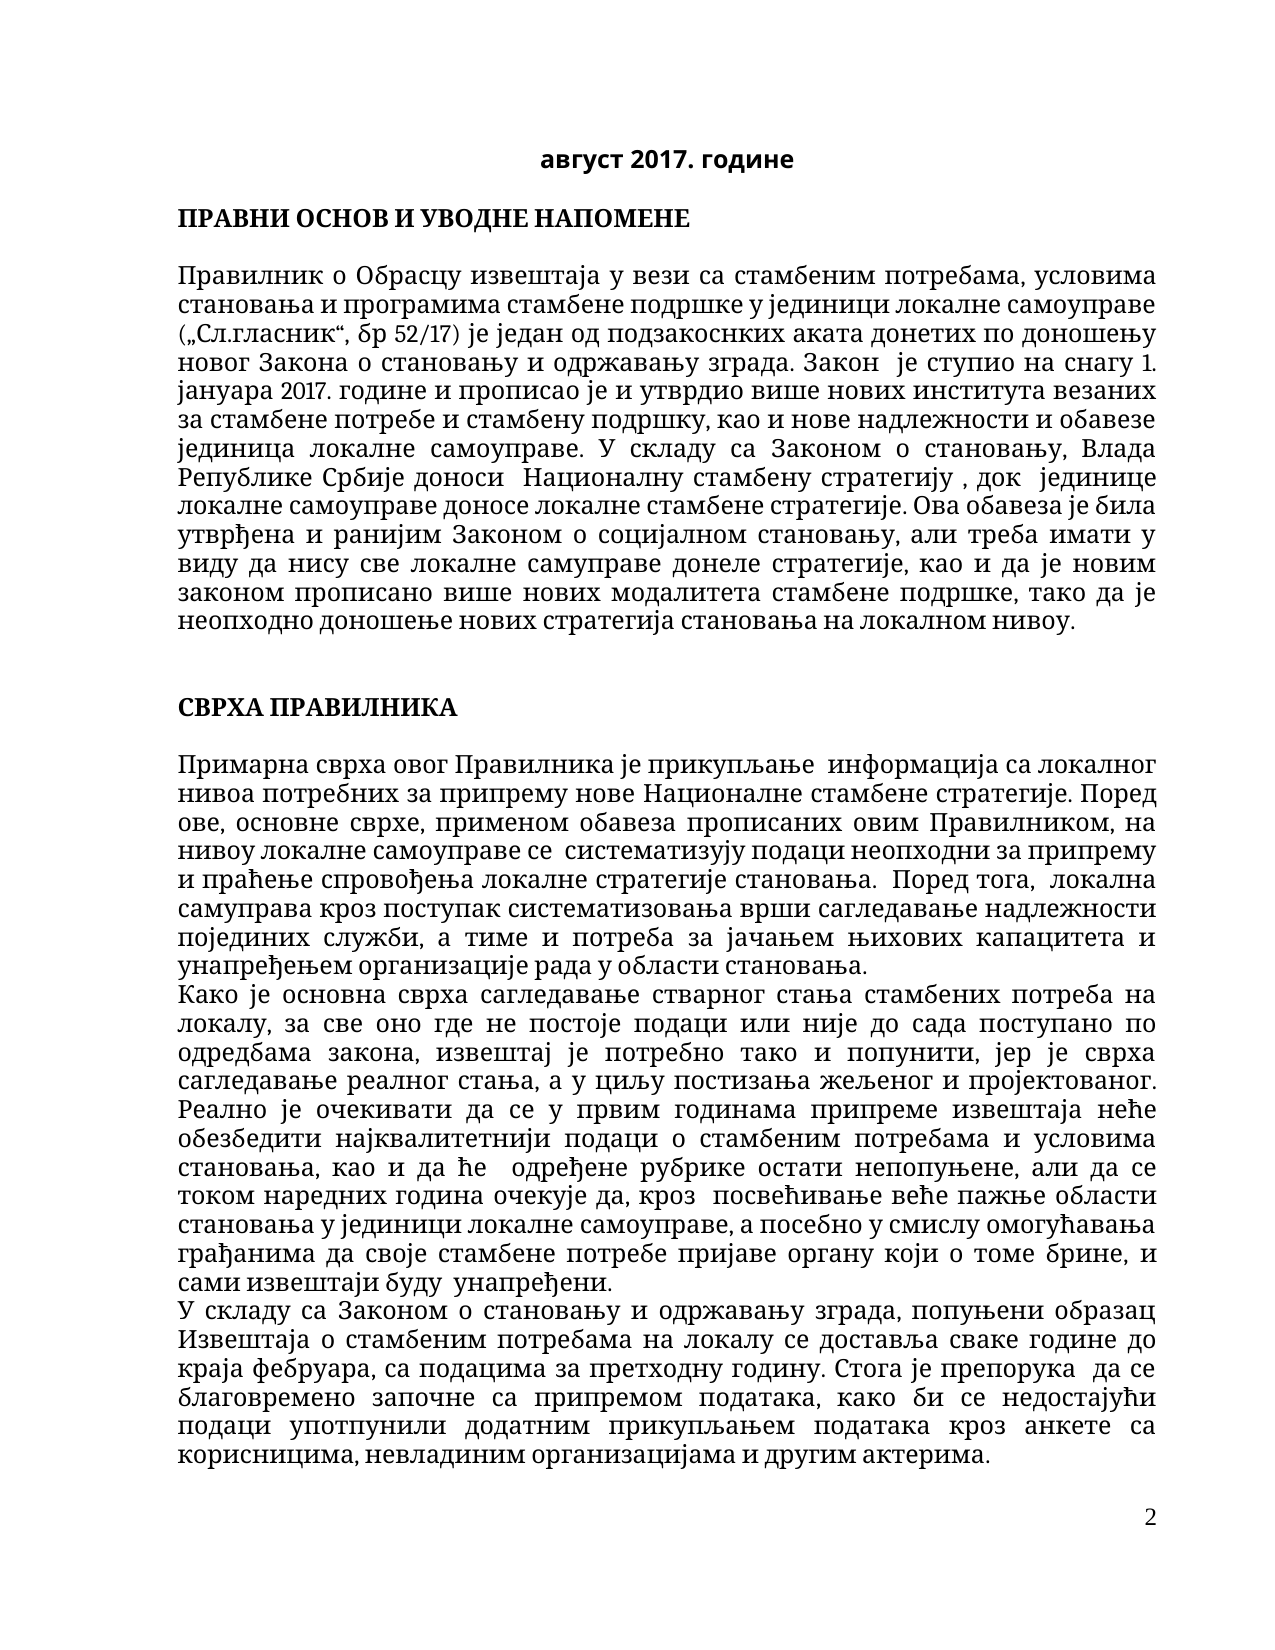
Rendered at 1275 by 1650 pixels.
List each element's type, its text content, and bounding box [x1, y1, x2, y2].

text август 2017. године [177, 142, 1157, 176]
text Примарна сврха овог Правилника је прикупљање информација са локалног нивоа потребних за припрему нове Националне стамбене стратегије. Поред ове, основне сврхе, применом обавеза прописаних овим Правилником, на нивоу локалне самоуправе се систематизују подаци неопходни за припрему и праћење спровођења локалне стратегије становања. Поред тога, локална самуправа кроз поступак систематизовања врши сагледавање надлежности појединих служби, а тиме и потреба за јачањем њихових капацитета и унапређењем организације рада у области становања. [177, 751, 1157, 981]
text У складу са Законом о становању и одржавању зграда, попуњени образац Извештаја о стамбеним потребама на локалу се доставља сваке године до краја фебруара, са подацима за претходну годину. Стога је препорука да се благовремено започне са припремом података, како би се недостајући подаци употпунили додатним прикупљањем података кроз анкете са корисницима, невладиним организацијама и другим актерима. [177, 1297, 1157, 1470]
text ПРАВНИ ОСНОВ И УВОДНЕ НАПОМЕНЕ [177, 205, 1157, 233]
text Правилник о Обрасцу извештаја у вези са стамбеним потребама, условима становања и програмима стамбене подршке у јединици локалне самоуправе („Сл.гласник“, бр 52/17) је један од подзакоснких аката донетих по доношењу новог Закона о становању и одржавању зграда. Закон је ступио на снагу 1. јануара 2017. године и прописао је и утврдио више нових института везаних за стамбене потребе и стамбену подршку, као и нове надлежности и обавезе јединица локалне самоуправе. У складу са Законом о становању, Влада Републике Србије доноси Националну стамбену стратегију , док јединице локалне самоуправе доносе локалне стамбене стратегије. Ова обавеза је била утврђена и ранијим Законом о социјалном становању, али треба имати у виду да нису све локалне самуправе донеле стратегије, као и да је новим законом прописано више нових модалитета стамбене подршке, тако да је неопходно доношење нових стратегија становања на локалном нивоу. [177, 262, 1157, 636]
text СВРХА ПРАВИЛНИКА [177, 693, 1157, 722]
text Како је основна сврха сагледавање стварног стања стамбених потреба на локалу, за све оно где не постоје подаци или није до сада поступано по одредбама закона, извештај је потребно тако и попунити, јер је сврха сагледавање реалног стања, а у циљу постизања жељеног и пројектованог. Реално је очекивати да се у првим годинама припреме извештаја неће обезбедити најквалитетнији подаци о стамбеним потребама и условима становања, као и да ће одређене рубрике остати непопуњене, али да се током наредних година очекује да, кроз посвећивање веће пажње области становања у јединици локалне самоуправе, а посебно у смислу омогућавања грађанима да своје стамбене потребе пријаве органу који о томе брине, и сами извештаји буду унапређени. [177, 981, 1157, 1297]
